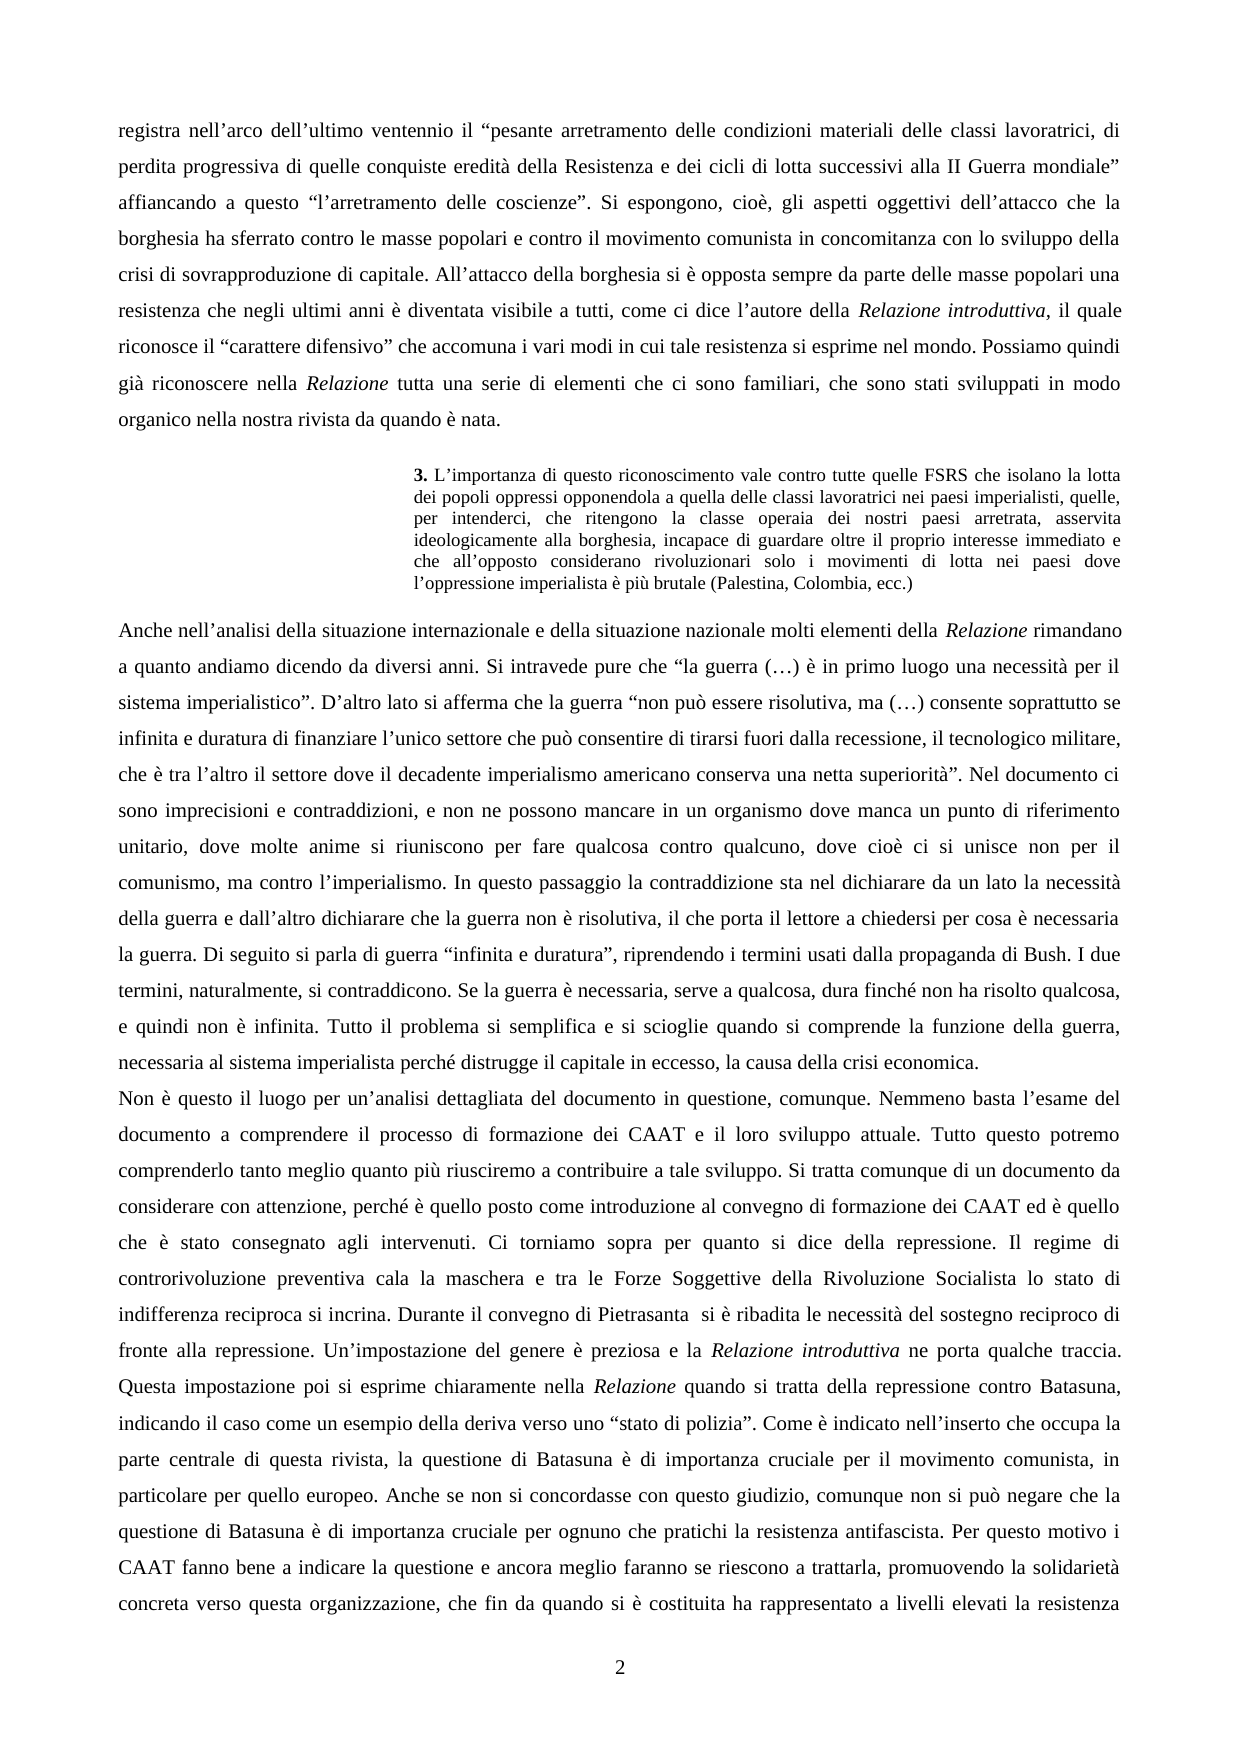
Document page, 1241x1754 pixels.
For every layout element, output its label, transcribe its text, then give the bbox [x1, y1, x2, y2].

text Non è questo il luogo per un’analisi dettagliata del documento in questione, comunque. Nemmeno basta l’esame del documento a comprendere il processo di formazione dei CAAT e il loro sviluppo attuale. Tutto questo potremo comprenderlo tanto meglio quanto più riusciremo a contribuire a tale sviluppo. Si tratta comunque di un documento da considerare con attenzione, perché è quello posto come introduzione al convegno di formazione dei CAAT ed è quello che è stato consegnato agli intervenuti. Ci torniamo sopra per quanto si dice della repressione. Il regime di controrivoluzione preventiva cala la maschera e tra le Forze Soggettive della Rivoluzione Socialista lo stato di indifferenza reciproca si incrina. Durante il convegno di Pietrasanta si è ribadita le necessità del sostegno reciproco di fronte alla repressione. Un’impostazione del genere è preziosa e la Relazione introduttiva ne porta qualche traccia. Questa impostazione poi si esprime chiaramente nella Relazione quando si tratta della repressione contro Batasuna, indicando il caso come un esempio della deriva verso uno “stato di polizia”. Come è indicato nell’inserto che occupa la parte centrale di questa rivista, la questione di Batasuna è di importanza cruciale per il movimento comunista, in particolare per quello europeo. Anche se non si concordasse con questo giudizio, comunque non si può negare che la questione di Batasuna è di importanza cruciale per ognuno che pratichi la resistenza antifascista. Per questo motivo i CAAT fanno bene a indicare la questione e ancora meglio faranno se riescono a trattarla, promuovendo la solidarietà concreta verso questa organizzazione, che fin da quando si è costituita ha rappresentato a livelli elevati la resistenza [118, 1086, 1122, 1615]
text Anche nell’analisi della situazione internazionale e della situazione nazionale molti elementi della Relazione rimandano a quanto andiamo dicendo da diversi anni. Si intravede pure che “la guerra (…) è in primo luogo una necessità per il sistema imperialistico”. D’altro lato si afferma che la guerra “non può essere risolutiva, ma (…) consente soprattutto se infinita e duratura di finanziare l’unico settore che può consentire di tirarsi fuori dalla recessione, il tecnologico militare, che è tra l’altro il settore dove il decadente imperialismo americano conserva una netta superiorità”. Nel documento ci sono imprecisioni e contraddizioni, e non ne possono mancare in un organismo dove manca un punto di riferimento unitario, dove molte anime si riuniscono per fare qualcosa contro qualcuno, dove cioè ci si unisce non per il comunismo, ma contro l’imperialismo. In questo passaggio la contraddizione sta nel dichiarare da un lato la necessità della guerra e dall’altro dichiarare che la guerra non è risolutiva, il che porta il lettore a chiedersi per cosa è necessaria la guerra. Di seguito si parla di guerra “infinita e duratura”, riprendendo i termini usati dalla propaganda di Bush. I due termini, naturalmente, si contraddicono. Se la guerra è necessaria, serve a qualcosa, dura finché non ha risolto qualcosa, e quindi non è infinita. Tutto il problema si semplifica e si scioglie quando si comprende la funzione della guerra, necessaria al sistema imperialista perché distrugge il capitale in eccesso, la causa della crisi economica. [118, 617, 1122, 1074]
text 3. L’importanza di questo riconoscimento vale contro tutte quelle FSRS che isolano la lotta dei popoli oppressi opponendola a quella delle classi lavoratrici nei paesi imperialisti, quelle, per intenderci, che ritengono la classe operaia dei nostri paesi arretrata, asservita ideologicamente alla borghesia, incapace di guardare oltre il proprio interesse immediato e che all’opposto considerano rivoluzionari solo i movimenti di lotta nei paesi dove l’oppressione imperialista è più brutale (Palestina, Colombia, ecc.) [413, 464, 1122, 593]
text registra nell’arco dell’ultimo ventennio il “pesante arretramento delle condizioni materiali delle classi lavoratrici, di perdita progressiva di quelle conquiste eredità della Resistenza e dei cicli di lotta successivi alla II Guerra mondiale” affiancando a questo “l’arretramento delle coscienze”. Si espongono, cioè, gli aspetti oggettivi dell’attacco che la borghesia ha sferrato contro le masse popolari e contro il movimento comunista in concomitanza con lo sviluppo della crisi di sovrapproduzione di capitale. All’attacco della borghesia si è opposta sempre da parte delle masse popolari una resistenza che negli ultimi anni è diventata visibile a tutti, come ci dice l’autore della Relazione introduttiva, il quale riconosce il “carattere difensivo” che accomuna i vari modi in cui tale resistenza si esprime nel mondo. Possiamo quindi già riconoscere nella Relazione tutta una serie di elementi che ci sono familiari, che sono stati sviluppati in modo organico nella nostra rivista da quando è nata. [118, 118, 1122, 431]
